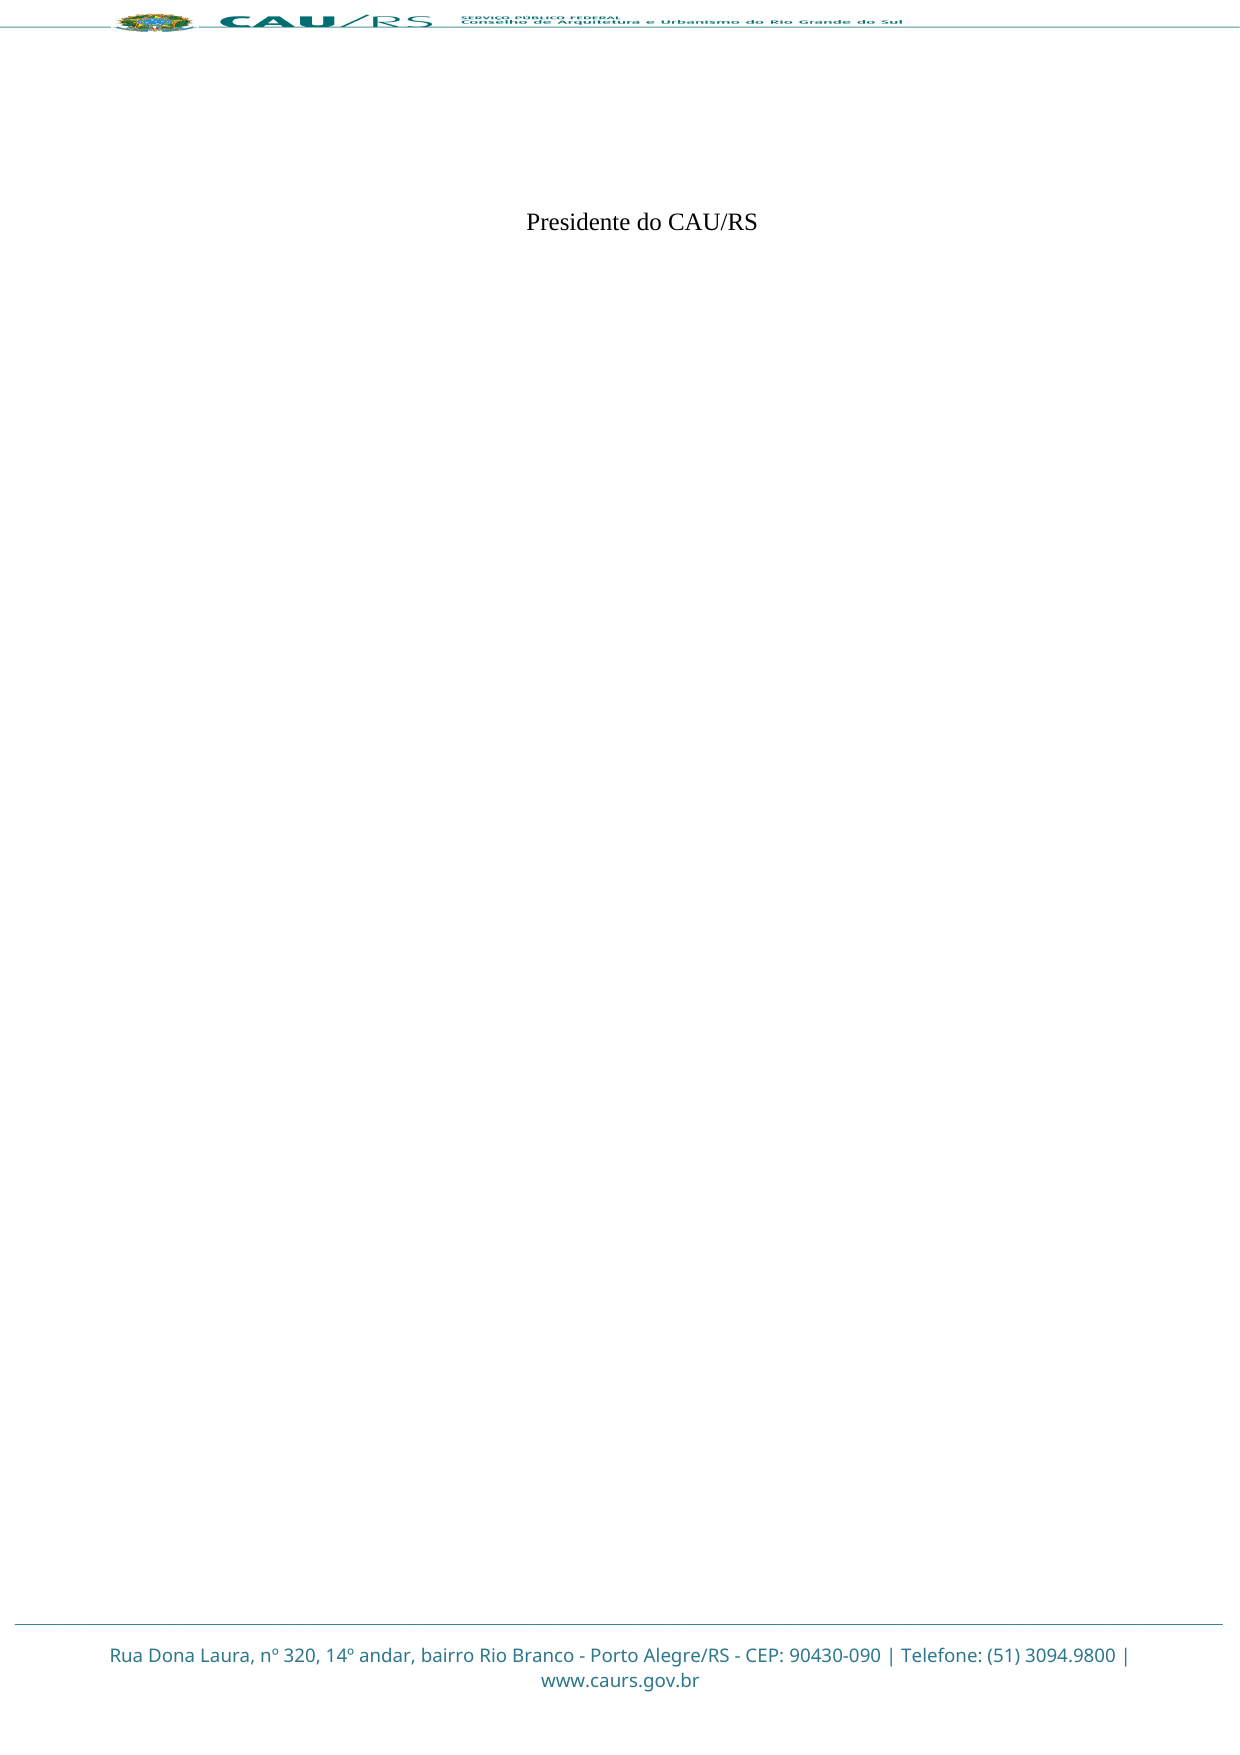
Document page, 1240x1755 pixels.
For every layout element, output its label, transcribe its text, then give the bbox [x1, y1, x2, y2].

text Presidente do CAU/RS [162, 207, 1122, 236]
